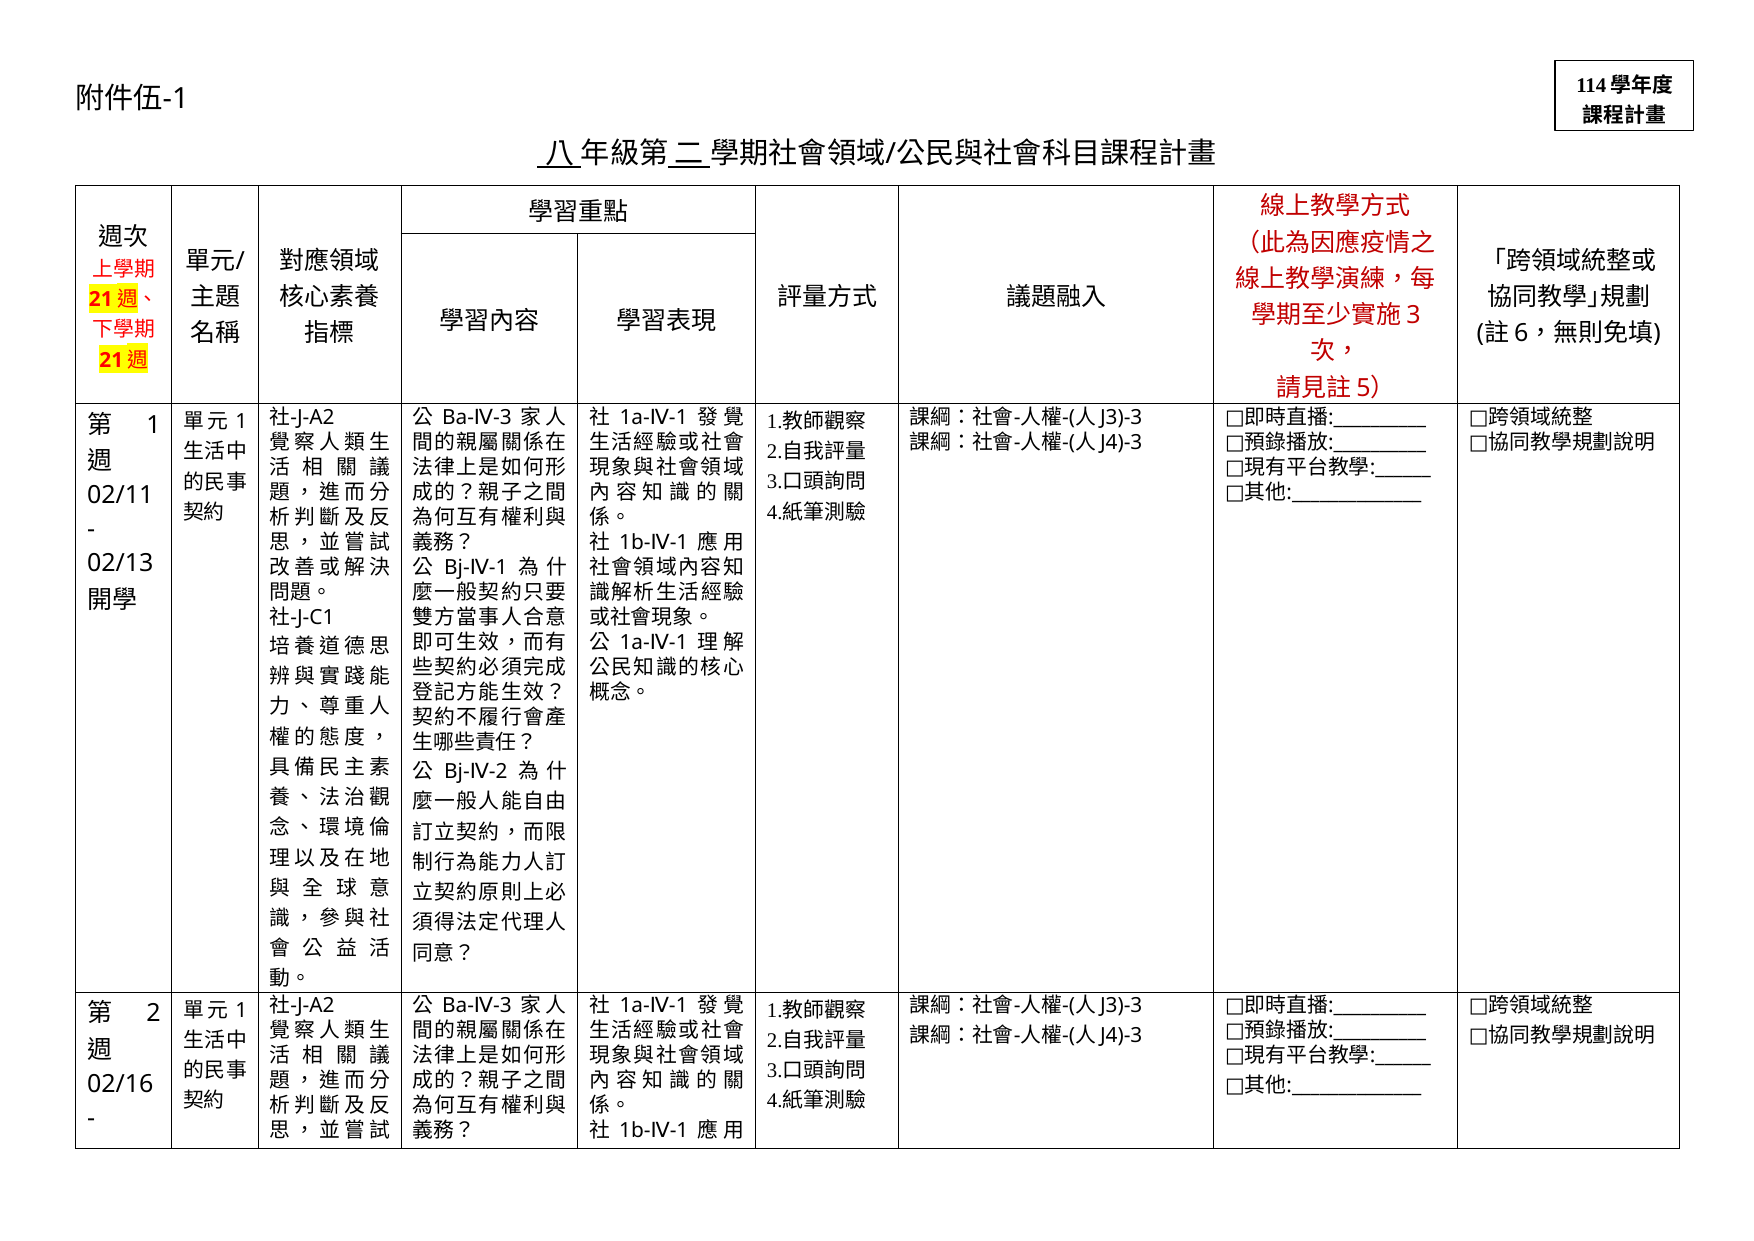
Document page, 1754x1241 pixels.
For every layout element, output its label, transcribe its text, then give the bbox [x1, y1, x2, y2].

table_cell 1.教師觀察 2.自我評量 3.口頭詢問 4.紙筆測驗 [756, 404, 898, 992]
table_cell 第2週 02/16- [76, 993, 171, 1148]
table_header 線上教學方式 （此為因應疫情之線上教學演練，每學期至少實施3次， 請見註5） [1214, 186, 1457, 403]
table_cell 社1a-Ⅳ-1發覺生活經驗或社會現象與社會領域內容知識的關係。 社1b-Ⅳ-1應用 [578, 993, 755, 1148]
table_header 週次 上學期21週、下學期21週 [76, 186, 171, 403]
table_cell □即時直播:__________ □預錄播放:__________ □現有平台教學:______ □其他:______________ [1214, 404, 1457, 992]
table_cell □跨領域統整 □協同教學規劃說明 [1458, 993, 1679, 1148]
table_cell 課綱：社會-人權-(人J3)-3 課綱：社會-人權-(人J4)-3 [899, 993, 1213, 1148]
table_header 學習重點 [402, 186, 755, 233]
table_cell 學習內容 [402, 234, 577, 403]
table_header 「跨領域統整或 協同教學｣規劃 (註6，無則免填) [1458, 186, 1679, 403]
table_header 議題融入 [899, 186, 1213, 403]
table_cell 學習表現 [578, 234, 755, 403]
table_cell 社-J-A2 覺察人類生活相關議題，進而分析判斷及反思，並嘗試改善或解決問題。 社-J-C1 培養道德思辨與實踐能力、尊重人權的態度，具備民主素養、法治觀念、環境倫理以及在地與全球意識，參與社會公益活動。 [259, 404, 401, 992]
table_cell 1.教師觀察 2.自我評量 3.口頭詢問 4.紙筆測驗 [756, 993, 898, 1148]
table_cell 課綱：社會-人權-(人J3)-3 課綱：社會-人權-(人J4)-3 [899, 404, 1213, 992]
table_cell □跨領域統整 □協同教學規劃說明 [1458, 404, 1679, 992]
table_cell 單元1生活中的民事契約 [172, 404, 258, 992]
table_cell 社-J-A2 覺察人類生活相關議題，進而分析判斷及反思，並嘗試 [259, 993, 401, 1148]
table_cell 公Ba-Ⅳ-3家人間的親屬關係在法律上是如何形成的？親子之間為何互有權利與義務？ [402, 993, 577, 1148]
text 課程計畫 [1570, 98, 1679, 123]
table_header 單元/主題名稱 [172, 186, 258, 403]
table_cell □即時直播:__________ □預錄播放:__________ □現有平台教學:______ □其他:______________ [1214, 993, 1457, 1148]
table_cell 社1a-Ⅳ-1發覺生活經驗或社會現象與社會領域內容知識的關係。 社1b-Ⅳ-1應用社會領域內容知識解析生活經驗或社會現象。 公1a-Ⅳ-1理解公民知識的核心概念。 [578, 404, 755, 992]
table_cell 公Ba-Ⅳ-3家人間的親屬關係在法律上是如何形成的？親子之間為何互有權利與義務？ 公Bj-Ⅳ-1為什麼一般契約只要雙方當事人合意即可生效，而有些契約必須完成登記方能生效？契約不履行會產生哪些責任？ 公Bj-Ⅳ-2為什麼一般人能自由訂立契約，而限制行為能力人訂立契約原則上必須得法定代理人同意？ [402, 404, 577, 992]
table_header 對應領域 核心素養 指標 [259, 186, 401, 403]
text 八 年級第 二 學期社會領域/公民與社會科目課程計畫 [75, 130, 1679, 172]
table_header 評量方式 [756, 186, 898, 403]
text 114學年度 [1570, 68, 1679, 98]
table_cell 第1週 02/11-02/13 開學 [76, 404, 171, 992]
table_cell 單元1生活中的民事契約 [172, 993, 258, 1148]
text 附件伍-1 [75, 75, 1554, 117]
